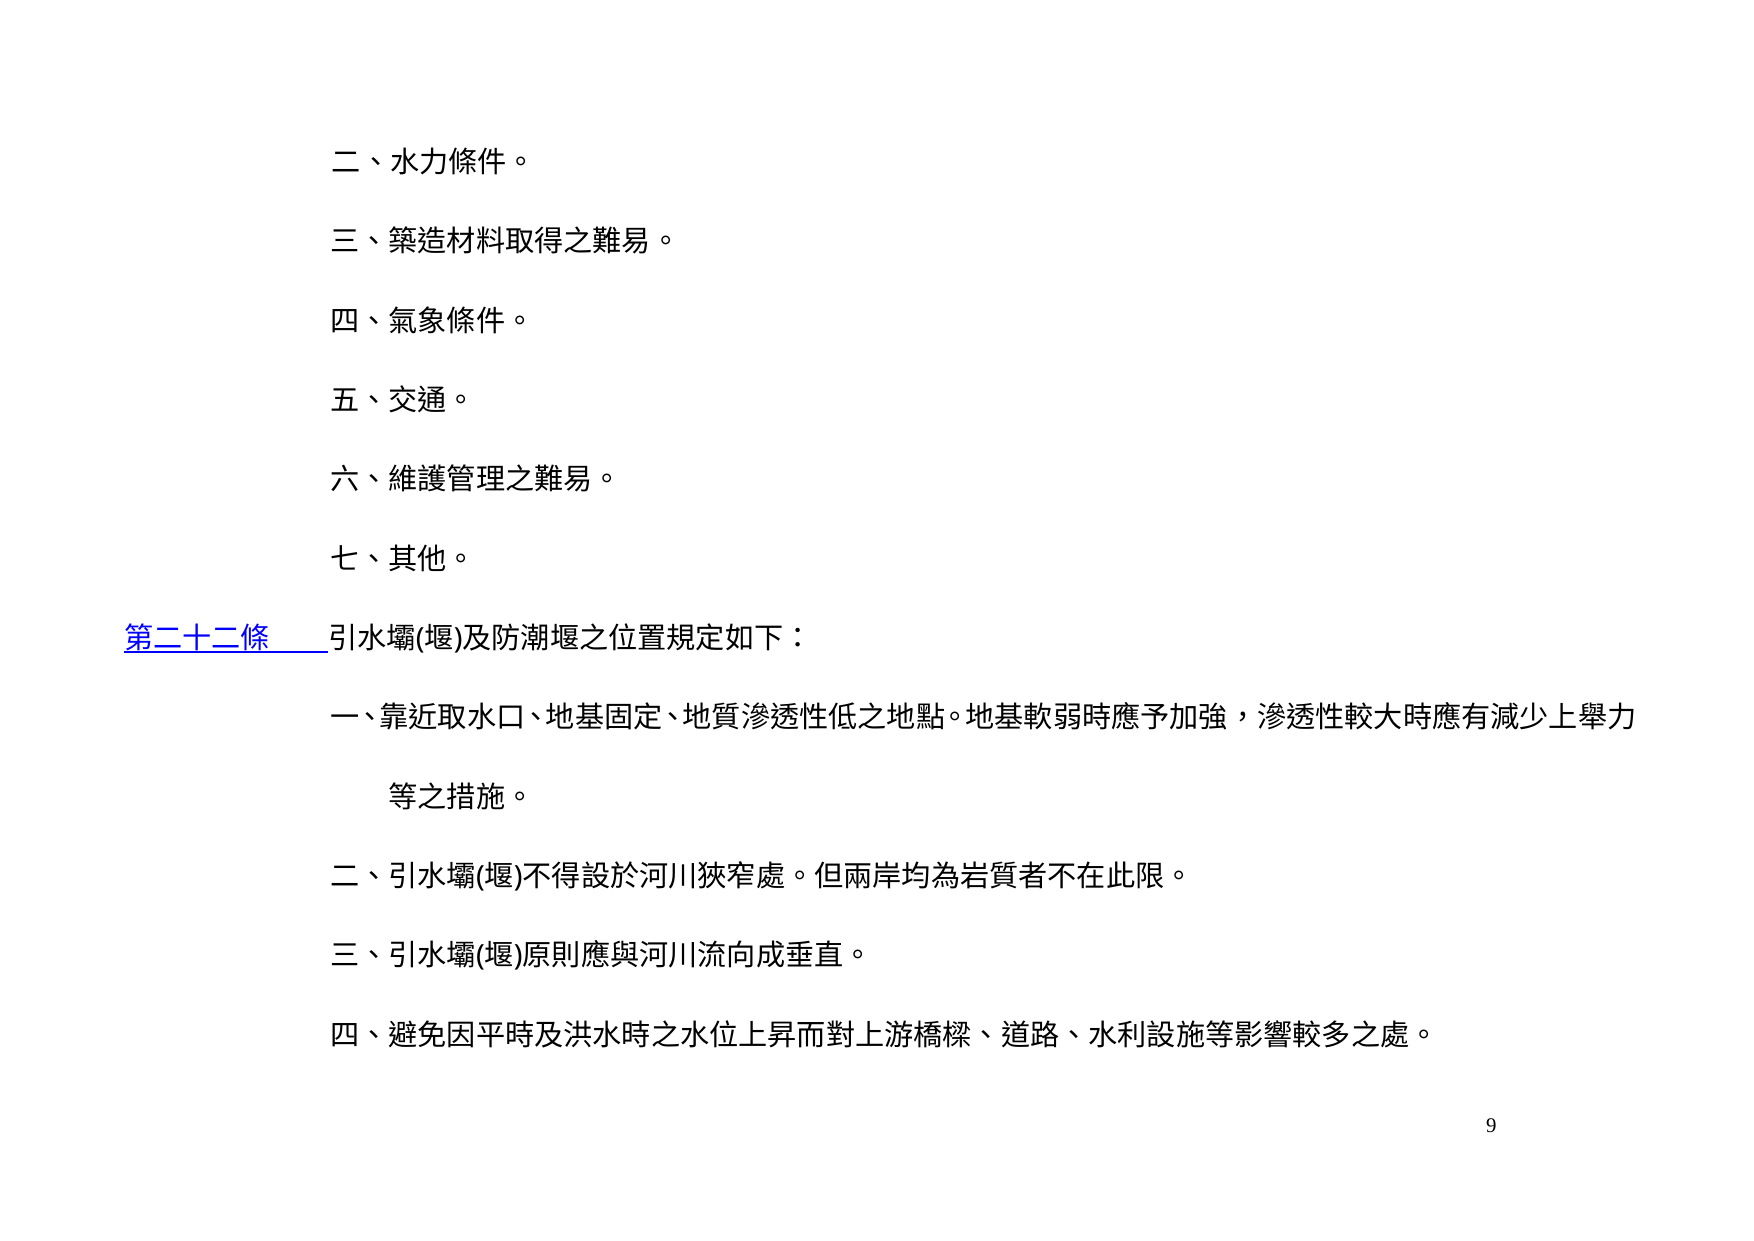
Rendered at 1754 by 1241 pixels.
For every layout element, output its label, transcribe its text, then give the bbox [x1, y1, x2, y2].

text 二、引水壩(堰)不得設於河川狹窄處。但兩岸均為岩質者不在此限。 [213, 834, 1636, 913]
text 三、築造材料取得之難易。 [213, 199, 1636, 278]
text 五、交通。 [213, 358, 1636, 437]
text 二、水力條件。 [273, 120, 1636, 199]
text 七、其他。 [213, 517, 1636, 596]
text 三、引水壩(堰)原則應與河川流向成垂直。 [213, 913, 1636, 993]
text 四、氣象條件。 [213, 278, 1636, 358]
text 四、避免因平時及洪水時之水位上昇而對上游橋樑、道路、水利設施等影響較多之處。 [213, 993, 1636, 1072]
text 第二十二條 引水壩(堰)及防潮堰之位置規定如下： [124, 596, 1636, 675]
text 六、維護管理之難易。 [213, 437, 1636, 517]
text 一、靠近取水口、地基固定、地質滲透性低之地點。地基軟弱時應予加強，滲透性較大時應有減少上舉力等之措施。 [330, 675, 1636, 834]
